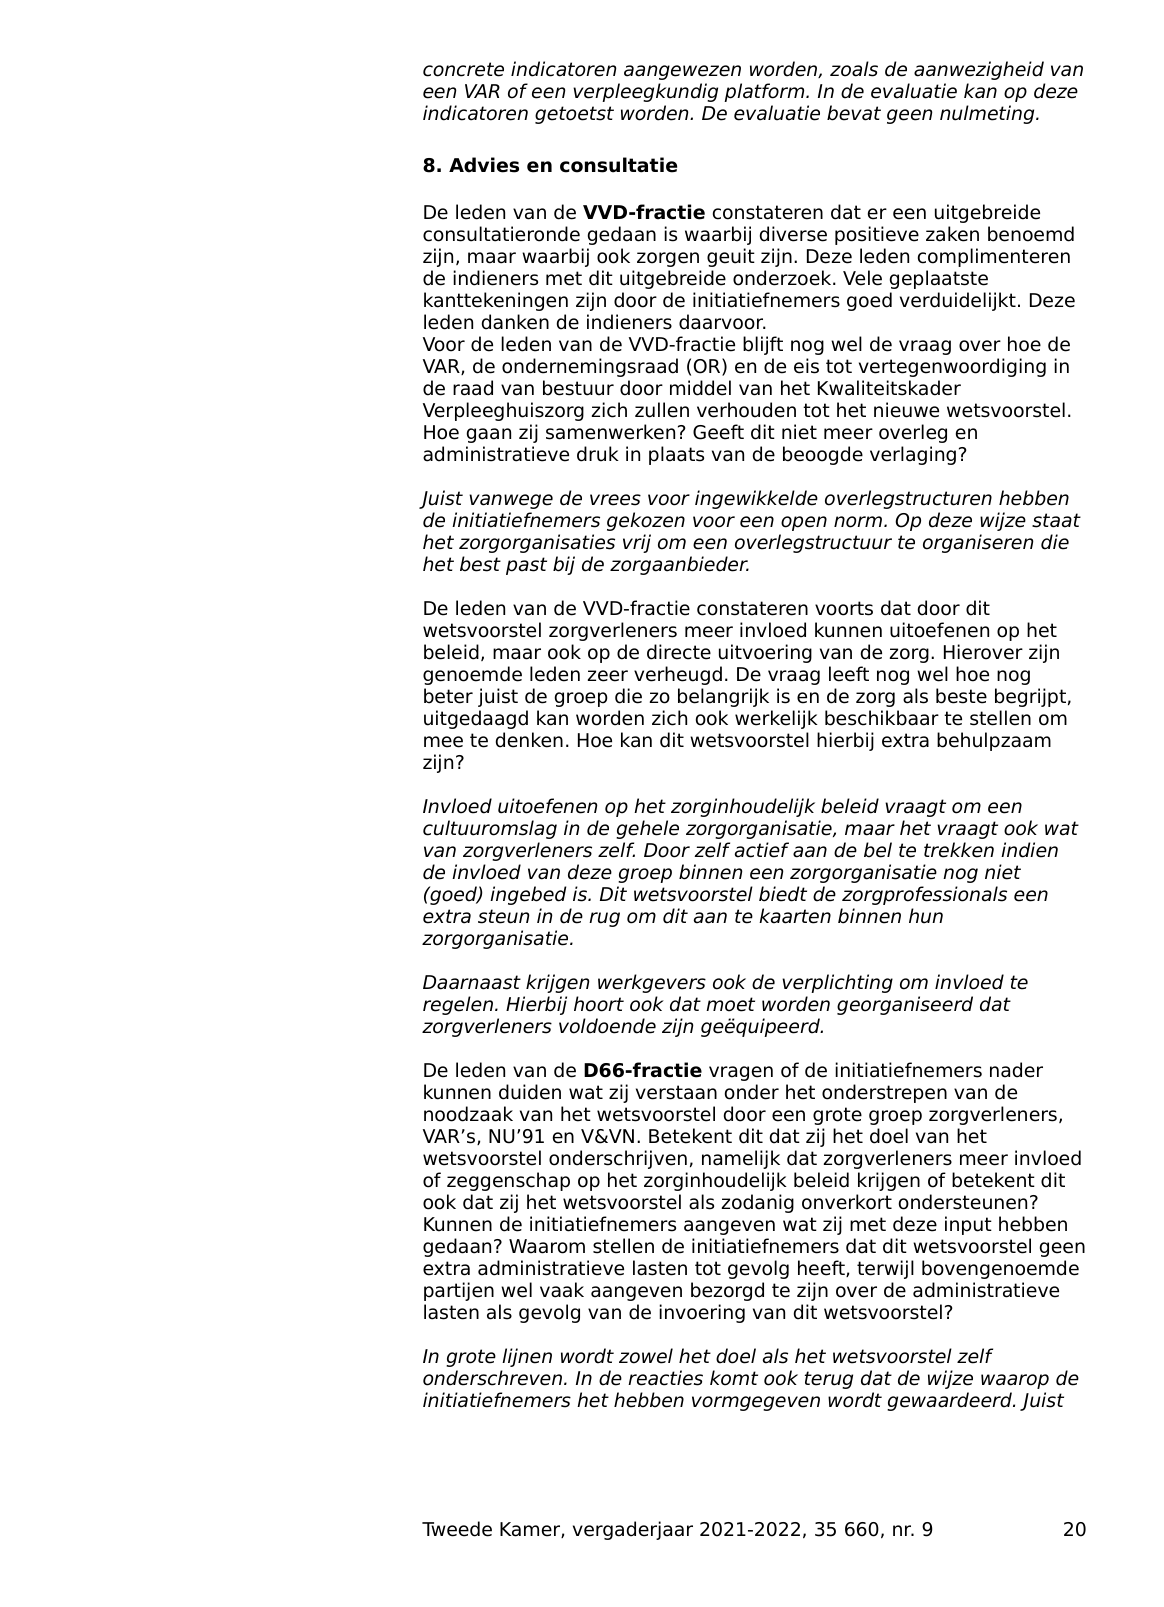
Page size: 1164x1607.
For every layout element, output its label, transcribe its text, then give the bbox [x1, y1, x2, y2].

text De leden van de D66-fractie vragen of de initiatiefnemers nader kunnen duiden wat zij verstaan onder het onderstrepen van de noodzaak van het wetsvoorstel door een grote groep zorgverleners, VAR’s, NU’91 en V&VN. Betekent dit dat zij het doel van het wetsvoorstel onderschrijven, namelijk dat zorgverleners meer invloed of zeggenschap op het zorginhoudelijk beleid krijgen of betekent dit ook dat zij het wetsvoorstel als zodanig onverkort ondersteunen? Kunnen de initiatiefnemers aangeven wat zij met deze input hebben gedaan? Waarom stellen de initiatiefnemers dat dit wetsvoorstel geen extra administratieve lasten tot gevolg heeft, terwijl bovengenoemde partijen wel vaak aangeven bezorgd te zijn over de administratieve lasten als gevolg van de invoering van dit wetsvoorstel? [422, 1060, 1087, 1324]
subtitle 8. Advies en consultatie [422, 155, 1087, 177]
text De leden van de VVD-fractie constateren voorts dat door dit wetsvoorstel zorgverleners meer invloed kunnen uitoefenen op het beleid, maar ook op de directe uitvoering van de zorg. Hierover zijn genoemde leden zeer verheugd. De vraag leeft nog wel hoe nog beter juist de groep die zo belangrijk is en de zorg als beste begrijpt, uitgedaagd kan worden zich ook werkelijk beschikbaar te stellen om mee te denken. Hoe kan dit wetsvoorstel hierbij extra behulpzaam zijn? [422, 598, 1087, 774]
text concrete indicatoren aangewezen worden, zoals de aanwezigheid van een VAR of een verpleegkundig platform. In de evaluatie kan op deze indicatoren getoetst worden. De evaluatie bevat geen nulmeting. [422, 59, 1087, 125]
text Juist vanwege de vrees voor ingewikkelde overlegstructuren hebben de initiatiefnemers gekozen voor een open norm. Op deze wijze staat het zorgorganisaties vrij om een overlegstructuur te organiseren die het best past bij de zorgaanbieder. [422, 488, 1087, 576]
text Daarnaast krijgen werkgevers ook de verplichting om invloed te regelen. Hierbij hoort ook dat moet worden georganiseerd dat zorgverleners voldoende zijn geëquipeerd. [422, 972, 1087, 1038]
text Voor de leden van de VVD-fractie blijft nog wel de vraag over hoe de VAR, de ondernemingsraad (OR) en de eis tot vertegenwoordiging in de raad van bestuur door middel van het Kwaliteitskader Verpleeghuiszorg zich zullen verhouden tot het nieuwe wetsvoorstel. Hoe gaan zij samenwerken? Geeft dit niet meer overleg en administratieve druk in plaats van de beoogde verlaging? [422, 334, 1087, 466]
text De leden van de VVD-fractie constateren dat er een uitgebreide consultatieronde gedaan is waarbij diverse positieve zaken benoemd zijn, maar waarbij ook zorgen geuit zijn. Deze leden complimenteren de indieners met dit uitgebreide onderzoek. Vele geplaatste kanttekeningen zijn door de initiatiefnemers goed verduidelijkt. Deze leden danken de indieners daarvoor. [422, 202, 1087, 334]
text In grote lijnen wordt zowel het doel als het wetsvoorstel zelf onderschreven. In de reacties komt ook terug dat de wijze waarop de initiatiefnemers het hebben vormgegeven wordt gewaardeerd. Juist [422, 1346, 1087, 1412]
text Invloed uitoefenen op het zorginhoudelijk beleid vraagt om een cultuuromslag in de gehele zorgorganisatie, maar het vraagt ook wat van zorgverleners zelf. Door zelf actief aan de bel te trekken indien de invloed van deze groep binnen een zorgorganisatie nog niet (goed) ingebed is. Dit wetsvoorstel biedt de zorgprofessionals een extra steun in de rug om dit aan te kaarten binnen hun zorgorganisatie. [422, 796, 1087, 950]
